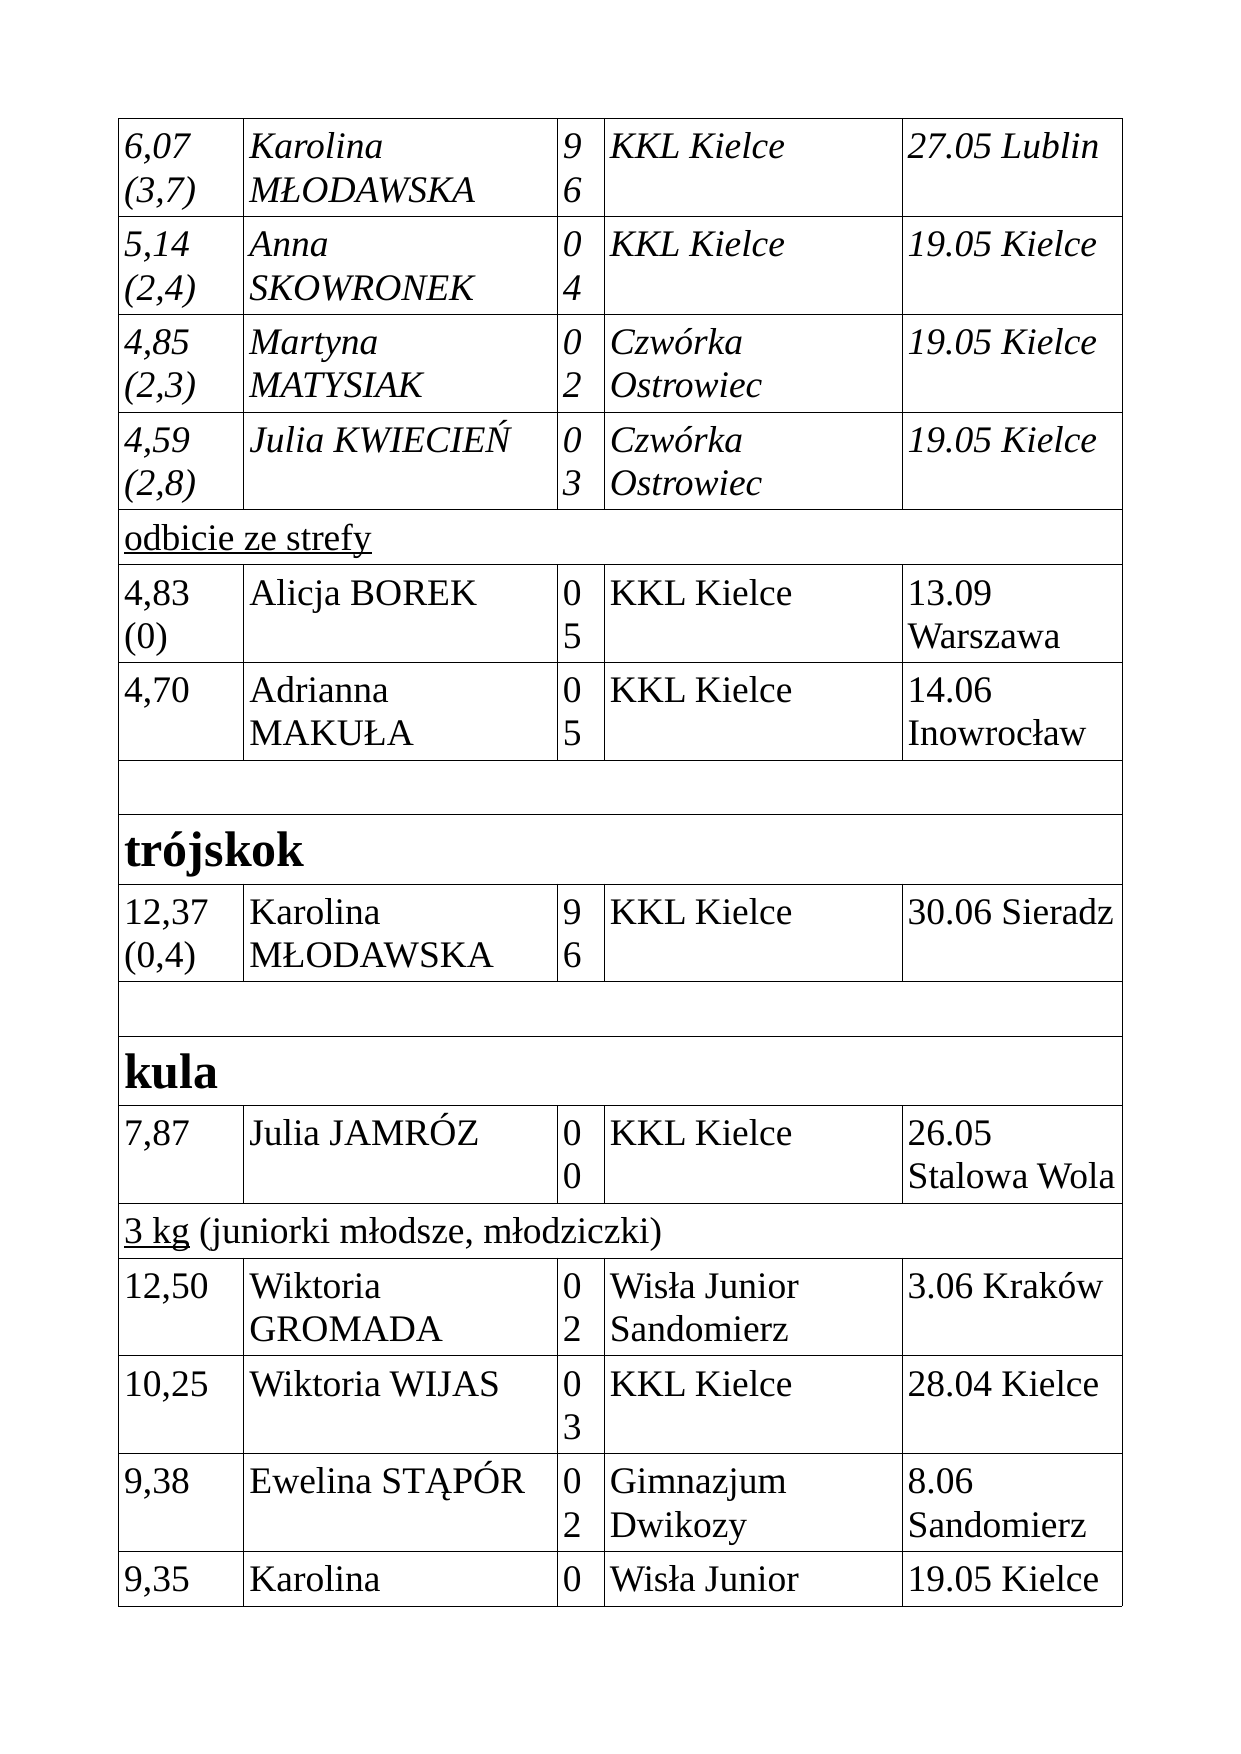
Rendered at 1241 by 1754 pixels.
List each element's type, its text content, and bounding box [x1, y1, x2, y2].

table_cell 4,59 (2,8) [119, 413, 243, 509]
table_cell Martyna MATYSIAK [244, 315, 557, 412]
table_cell 03 [558, 413, 604, 509]
table_cell 96 [558, 885, 604, 981]
table_cell Julia KWIECIEŃ [244, 413, 557, 509]
table_cell kula [119, 1037, 1122, 1105]
table_cell 4,85 (2,3) [119, 315, 243, 412]
table_cell 0 [558, 1552, 604, 1606]
table_cell 05 [558, 663, 604, 760]
table_cell 05 [558, 565, 604, 662]
table_cell 13.09 Warszawa [903, 565, 1122, 662]
table_cell 6,07 (3,7) [119, 119, 243, 216]
table_cell 4,83 (0) [119, 565, 243, 662]
table_cell 10,25 [119, 1356, 243, 1453]
table_cell Wiktoria GROMADA [244, 1259, 557, 1355]
table_cell KKL Kielce [605, 217, 902, 314]
table_cell Czwórka Ostrowiec [605, 413, 902, 509]
table_cell 7,87 [119, 1106, 243, 1203]
table_cell 04 [558, 217, 604, 314]
table_cell Ewelina STĄPÓR [244, 1454, 557, 1551]
table_cell 9,38 [119, 1454, 243, 1551]
table_cell 19.05 Kielce [903, 1552, 1122, 1606]
table_cell [119, 982, 1122, 1036]
table_cell KKL Kielce [605, 119, 902, 216]
table_cell KKL Kielce [605, 1356, 902, 1453]
table_cell 02 [558, 315, 604, 412]
table_cell Julia JAMRÓZ [244, 1106, 557, 1203]
table_cell Alicja BOREK [244, 565, 557, 662]
table_cell Karolina MŁODAWSKA [244, 119, 557, 216]
table_cell 9,35 [119, 1552, 243, 1606]
table_cell 03 [558, 1356, 604, 1453]
table_cell 02 [558, 1259, 604, 1355]
table_cell 30.06 Sieradz [903, 885, 1122, 981]
table_cell 8.06 Sandomierz [903, 1454, 1122, 1551]
table_cell Karolina MŁODAWSKA [244, 885, 557, 981]
table_cell Anna SKOWRONEK [244, 217, 557, 314]
table_cell 4,70 [119, 663, 243, 760]
table_cell Wisła Junior Sandomierz [605, 1259, 902, 1355]
table_cell 00 [558, 1106, 604, 1203]
table_cell 19.05 Kielce [903, 315, 1122, 412]
table_cell Karolina [244, 1552, 557, 1606]
table_cell 5,14 (2,4) [119, 217, 243, 314]
table_cell Adrianna MAKUŁA [244, 663, 557, 760]
table_cell 12,37 (0,4) [119, 885, 243, 981]
table_cell KKL Kielce [605, 565, 902, 662]
table_cell Gimnazjum Dwikozy [605, 1454, 902, 1551]
table_cell KKL Kielce [605, 1106, 902, 1203]
table_cell 96 [558, 119, 604, 216]
table_cell 14.06 Inowrocław [903, 663, 1122, 760]
table_cell Czwórka Ostrowiec [605, 315, 902, 412]
table_cell 3.06 Kraków [903, 1259, 1122, 1355]
table_cell 27.05 Lublin [903, 119, 1122, 216]
table_cell [119, 761, 1122, 814]
table_cell 28.04 Kielce [903, 1356, 1122, 1453]
table_cell odbicie ze strefy [119, 510, 1122, 564]
table_cell Wiktoria WIJAS [244, 1356, 557, 1453]
table_cell 19.05 Kielce [903, 413, 1122, 509]
table_cell KKL Kielce [605, 885, 902, 981]
table_cell 12,50 [119, 1259, 243, 1355]
table_cell Wisła Junior [605, 1552, 902, 1606]
table_cell 26.05 Stalowa Wola [903, 1106, 1122, 1203]
table_cell 3 kg (juniorki młodsze, młodziczki) [119, 1204, 1122, 1257]
table_cell 19.05 Kielce [903, 217, 1122, 314]
table_cell 02 [558, 1454, 604, 1551]
table_cell KKL Kielce [605, 663, 902, 760]
table_cell trójskok [119, 815, 1122, 883]
